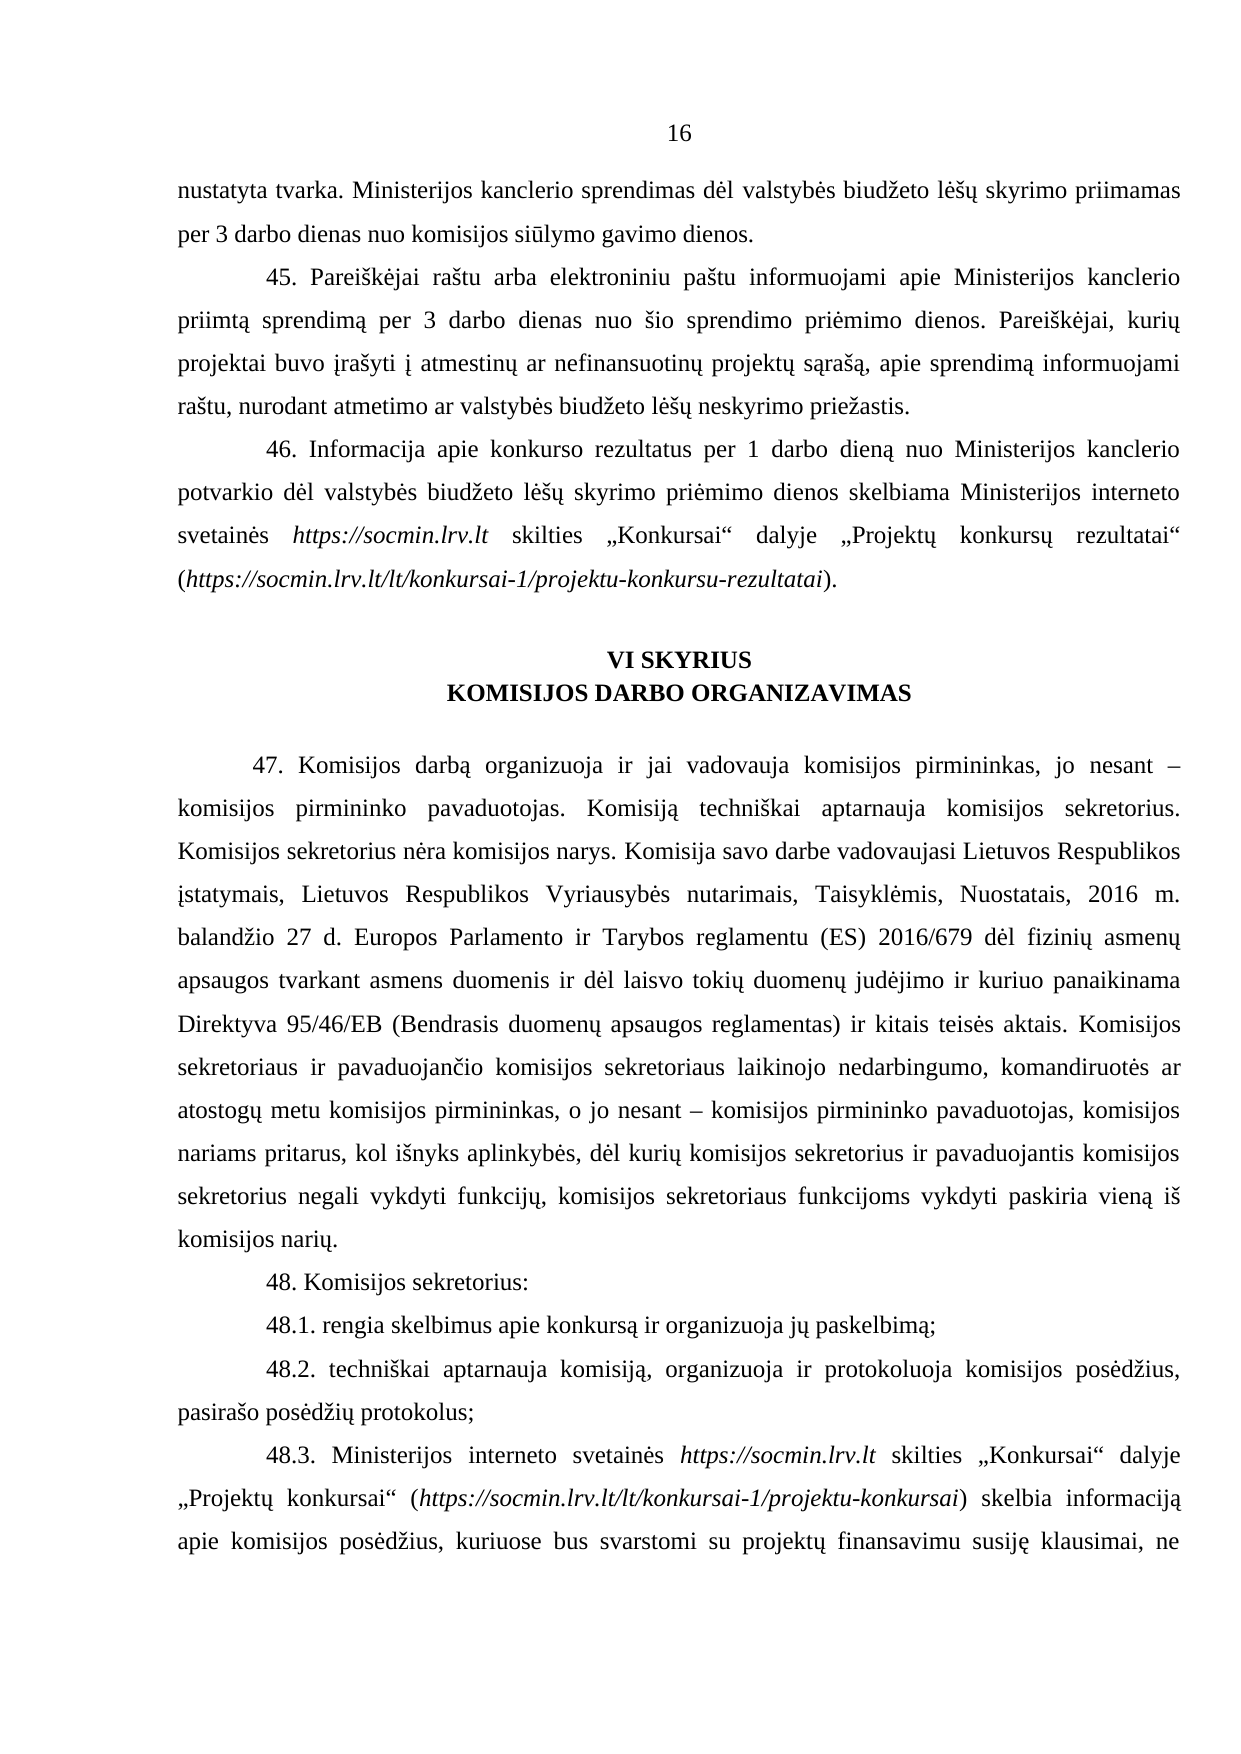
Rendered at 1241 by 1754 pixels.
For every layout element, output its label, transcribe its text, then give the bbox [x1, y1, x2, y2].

text 47. Komisijos darbą organizuoja ir jai vadovauja komisijos pirmininkas, jo nesant – komisijos pirmininko pavaduotojas. Komisiją techniškai aptarnauja komisijos sekretorius. Komisijos sekretorius nėra komisijos narys. Komisija savo darbe vadovaujasi Lietuvos Respublikos įstatymais, Lietuvos Respublikos Vyriausybės nutarimais, Taisyklėmis, Nuostatais, 2016 m. balandžio 27 d. Europos Parlamento ir Tarybos reglamentu (ES) 2016/679 dėl fizinių asmenų apsaugos tvarkant asmens duomenis ir dėl laisvo tokių duomenų judėjimo ir kuriuo panaikinama Direktyva 95/46/EB (Bendrasis duomenų apsaugos reglamentas) ir kitais teisės aktais. Komisijos sekretoriaus ir pavaduojančio komisijos sekretoriaus laikinojo nedarbingumo, komandiruotės ar atostogų metu komisijos pirmininkas, o jo nesant – komisijos pirmininko pavaduotojas, komisijos nariams pritarus, kol išnyks aplinkybės, dėl kurių komisijos sekretorius ir pavaduojantis komisijos sekretorius negali vykdyti funkcijų, komisijos sekretoriaus funkcijoms vykdyti paskiria vieną iš komisijos narių. [177, 750, 1181, 1253]
text VI SKYRIUS [177, 640, 1181, 673]
text nustatyta tvarka. Ministerijos kanclerio sprendimas dėl valstybės biudžeto lėšų skyrimo priimamas per 3 darbo dienas nuo komisijos siūlymo gavimo dienos. [177, 176, 1181, 247]
text 48.2. techniškai aptarnauja komisiją, organizuoja ir protokoluoja komisijos posėdžius, pasirašo posėdžių protokolus; [177, 1354, 1181, 1426]
text KOMISIJOS DARBO ORGANIZAVIMAS [177, 673, 1181, 707]
text 46. Informacija apie konkurso rezultatus per 1 darbo dieną nuo Ministerijos kanclerio potvarkio dėl valstybės biudžeto lėšų skyrimo priėmimo dienos skelbiama Ministerijos interneto svetainės https://socmin.lrv.lt skilties „Konkursai“ dalyje „Projektų konkursų rezultatai“ (https://socmin.lrv.lt/lt/konkursai-1/projektu-konkursu-rezultatai). [177, 434, 1181, 592]
text 48.3. Ministerijos interneto svetainės https://socmin.lrv.lt skilties „Konkursai“ dalyje „Projektų konkursai“ (https://socmin.lrv.lt/lt/konkursai-1/projektu-konkursai) skelbia informaciją apie komisijos posėdžius, kuriuose bus svarstomi su projektų finansavimu susiję klausimai, ne [177, 1440, 1181, 1555]
text 48. Komisijos sekretorius: [177, 1267, 1181, 1296]
text 45. Pareiškėjai raštu arba elektroniniu paštu informuojami apie Ministerijos kanclerio priimtą sprendimą per 3 darbo dienas nuo šio sprendimo priėmimo dienos. Pareiškėjai, kurių projektai buvo įrašyti į atmestinų ar nefinansuotinų projektų sąrašą, apie sprendimą informuojami raštu, nurodant atmetimo ar valstybės biudžeto lėšų neskyrimo priežastis. [177, 262, 1181, 420]
text 48.1. rengia skelbimus apie konkursą ir organizuoja jų paskelbimą; [177, 1311, 1181, 1339]
